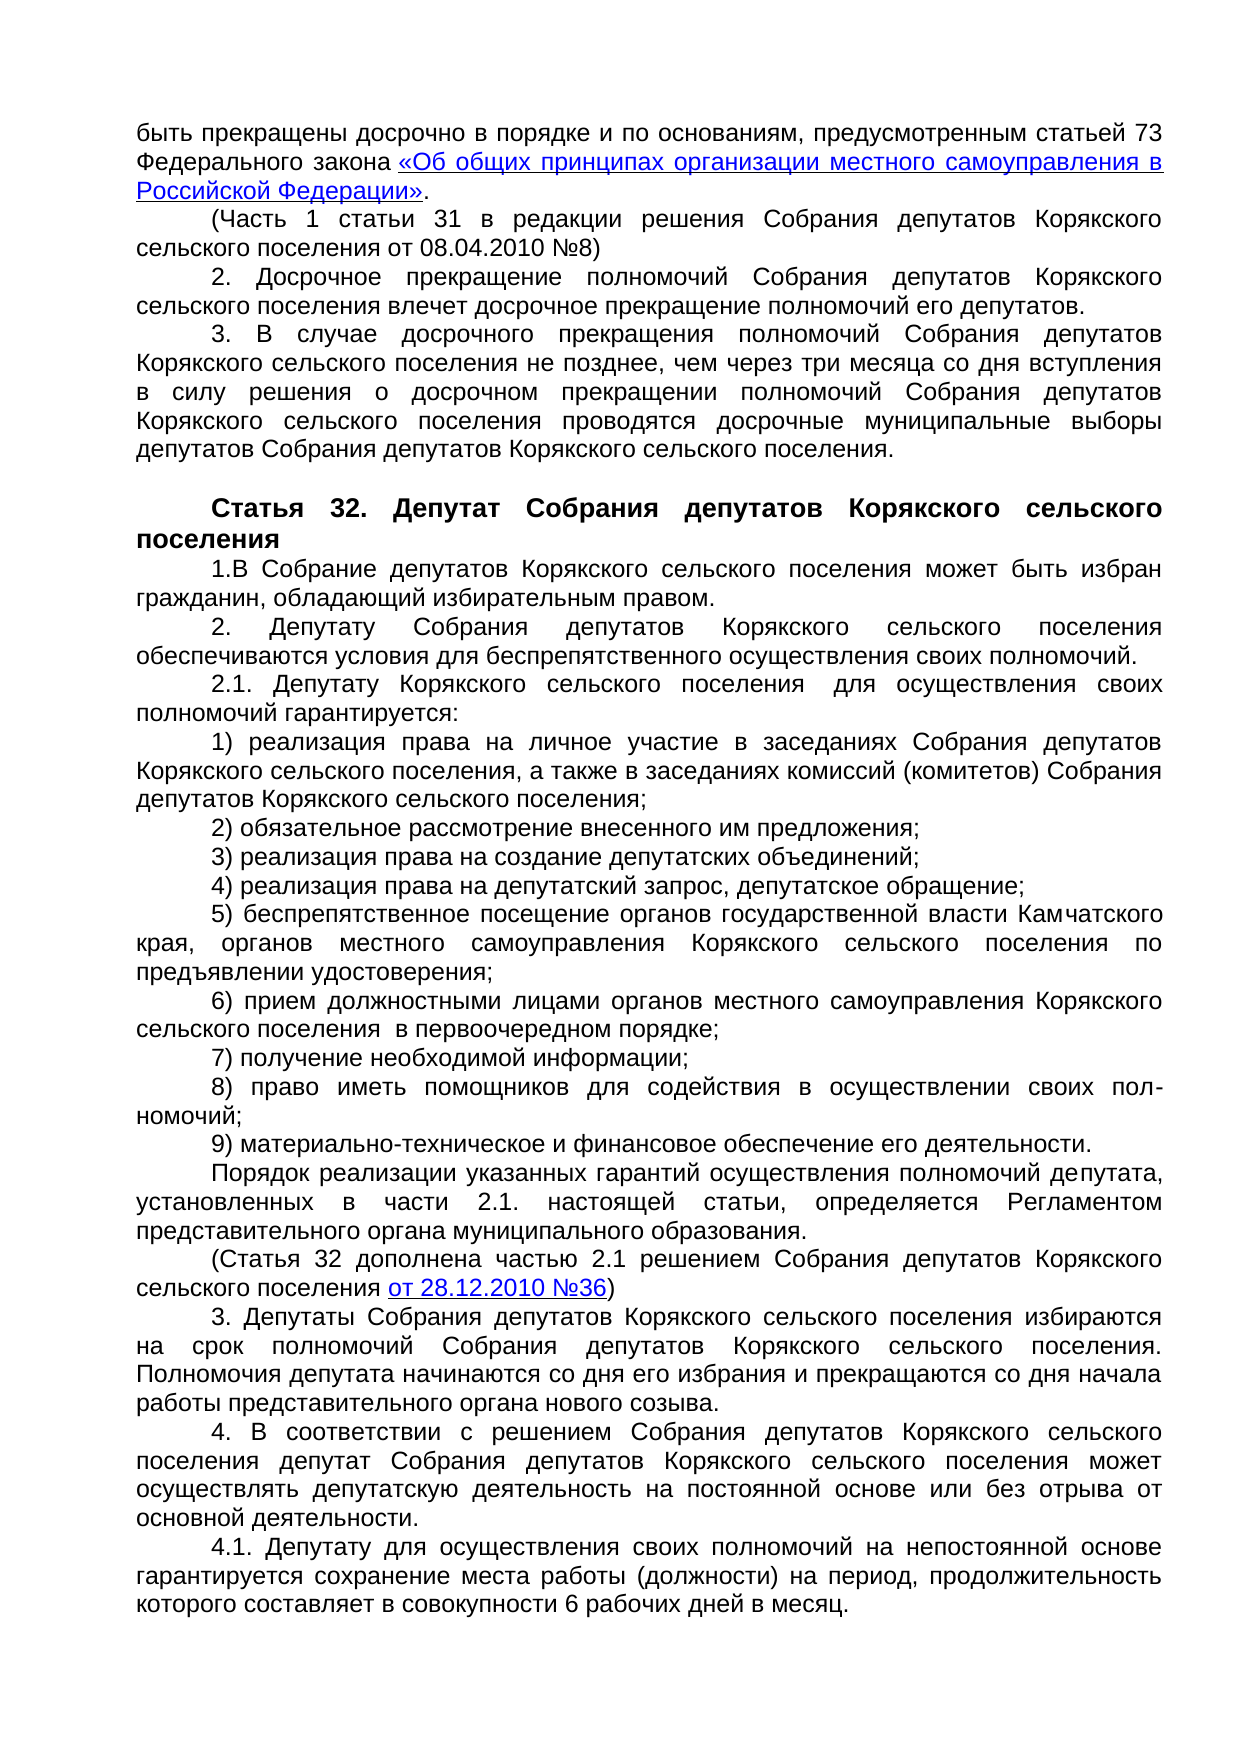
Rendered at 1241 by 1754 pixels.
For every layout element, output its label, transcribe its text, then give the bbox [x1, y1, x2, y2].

text 3. В случае досрочного прекращения полномочий Собрания депутатов Корякского сельского поселения не позднее, чем через три месяца со дня вступления в силу решения о досрочном прекращении полномочий Собрания депутатов Корякского сельского поселения проводятся досрочные муниципальные выборы депутатов Собрания депутатов Корякского сельского поселения. [136, 319, 1163, 463]
text 1) реализация права на личное участие в заседаниях Собрания депутатов Корякского сельского поселения, а также в заседаниях комиссий (комитетов) Собрания депутатов Корякского сельского поселения; [136, 727, 1163, 813]
text 2. Депутату Собрания депутатов Корякского сельского поселения обеспечиваются условия для беспрепятственного осуществления своих полномочий. [136, 612, 1163, 669]
text 4) реализация права на депутатский запрос, депутатское обращение; [136, 871, 1163, 899]
text 1.В Собрание депутатов Корякского сельского поселения может быть избран гражданин, обладающий избирательным правом. [136, 554, 1163, 612]
text Порядок реализации указанных гарантий осуществления полномочий де­путата, установленных в части 2.1. настоящей статьи, определяется Регламентом представительного органа муниципального образования. [136, 1158, 1163, 1244]
text 5) беспрепятственное посещение органов государственной власти Кам­чатского края, органов местного самоуправления Корякского сельского поселения по предъявлении удостоверения; [136, 899, 1163, 986]
text 2) обязательное рассмотрение внесенного им предложения; [136, 813, 1163, 842]
text (Статья 32 дополнена частью 2.1 решением Собрания депутатов Корякского сельского поселения от 28.12.2010 №36) [136, 1244, 1163, 1302]
text 7) получение необходимой информации; [136, 1043, 1163, 1072]
text (Часть 1 статьи 31 в редакции решения Собрания депутатов Корякского сельского поселения от 08.04.2010 №8) [136, 204, 1163, 262]
text Статья 32. Депутат Собрания депутатов Корякского сельского поселения [136, 492, 1163, 554]
text 4. В соответствии с решением Собрания депутатов Корякского сельского поселения депутат Собрания депутатов Корякского сельского поселения может осуществлять депутатскую деятельность на постоянной основе или без отрыва от основной деятельности. [136, 1417, 1163, 1532]
text быть прекращены досрочно в порядке и по основаниям, предусмотренным статьей 73 Федерального закона «Об общих принципах организации местного самоуправления в Российской Федерации». [136, 118, 1163, 204]
text 8) право иметь помощников для содействия в осуществлении своих пол­номочий; [136, 1072, 1163, 1129]
text 3. Депутаты Собрания депутатов Корякского сельского поселения избираются на срок полномочий Собрания депутатов Корякского сельского поселения. Полномочия депутата начинаются со дня его избрания и прекращаются со дня начала работы представительного органа нового созыва. [136, 1302, 1163, 1417]
text 4.1. Депутату для осуществления своих полномочий на непостоянной основе гарантируется сохранение места работы (должности) на период, продолжительность которого составляет в совокупности 6 рабочих дней в месяц. [136, 1532, 1163, 1618]
text 6) прием должностными лицами органов местного самоуправления Корякского сельского поселения в первоочередном порядке; [136, 986, 1163, 1043]
text 2.1. Депутату Корякского сельского поселения для осуществления своих полномочий гарантируется: [136, 669, 1163, 727]
text 9) материально-техническое и финансовое обеспечение его деятельности. [136, 1129, 1163, 1158]
text 3) реализация права на создание депутатских объединений; [136, 842, 1163, 871]
text 2. Досрочное прекращение полномочий Собрания депутатов Корякского сельского поселения влечет досрочное прекращение полномочий его депутатов. [136, 262, 1163, 319]
